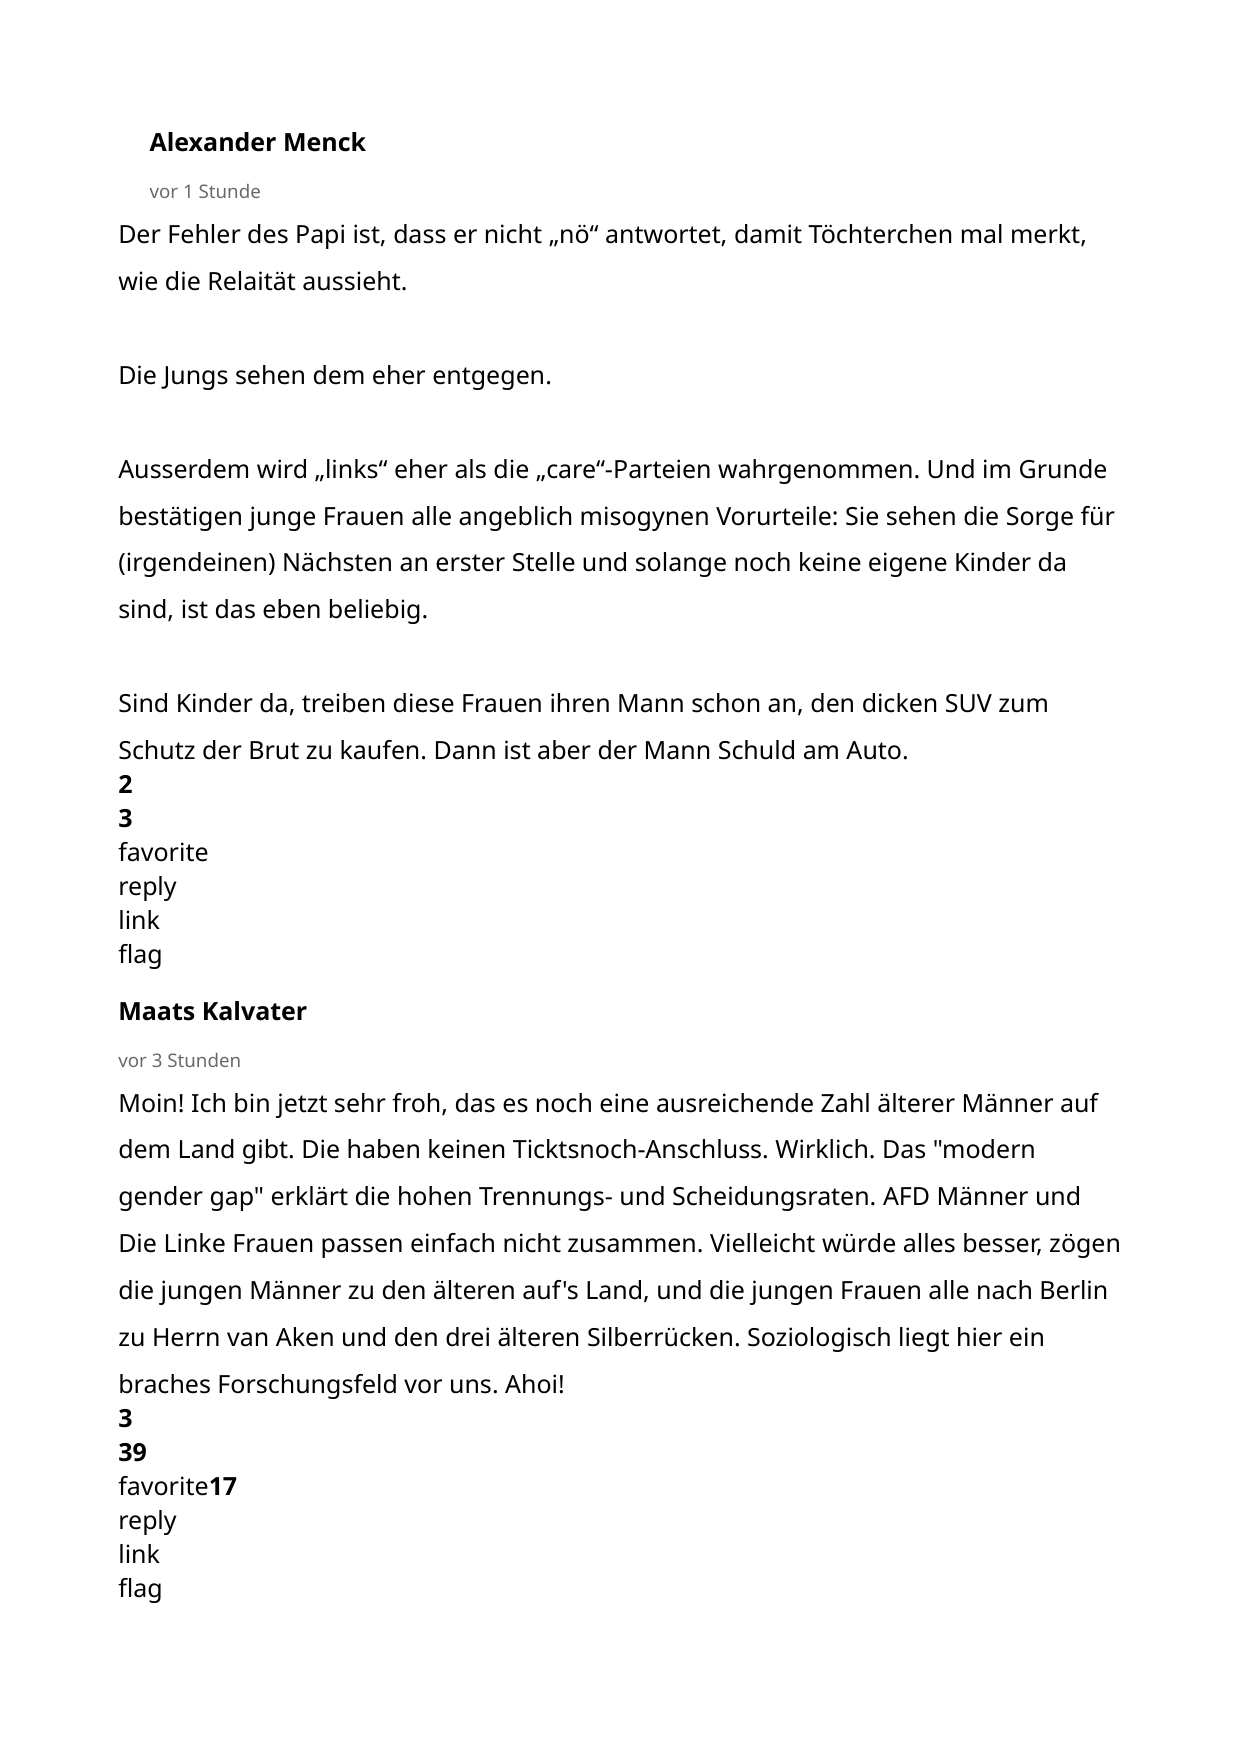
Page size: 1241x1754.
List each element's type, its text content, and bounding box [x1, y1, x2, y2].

text favorite17 [118, 1469, 1122, 1503]
text Maats Kalvater [118, 987, 1114, 1027]
text 3 [118, 1401, 1122, 1435]
text link [118, 903, 1122, 937]
text flag [118, 1571, 1122, 1605]
text 2 [118, 767, 1122, 801]
text Moin! Ich bin jetzt sehr froh, das es noch eine ausreichende Zahl älterer Männer auf dem Land gibt. Die haben keinen Ticktsnoch-Anschluss. Wirklich. Das "modern gender gap" erklärt die hohen Trennungs- und Scheidungsraten. AFD Männer und Die Linke Frauen passen einfach nicht zusammen. Vielleicht würde alles besser, zögen die jungen Männer zu den älteren auf's Land, und die jungen Frauen alle nach Berlin zu Herrn van Aken und den drei älteren Silberrücken. Soziologisch liegt hier ein braches Forschungsfeld vor uns. Ahoi! [118, 1072, 1122, 1401]
text link [118, 1537, 1122, 1571]
text Der Fehler des Papi ist, dass er nicht „nö“ antwortet, damit Töchterchen mal merkt, wie die Relaität aussieht. Die Jungs sehen dem eher entgegen. Ausserdem wird „links“ eher als die „care“-Parteien wahrgenommen. Und im Grunde bestätigen junge Frauen alle angeblich misogynen Vorurteile: Sie sehen die Sorge für (irgendeinen) Nächsten an erster Stelle und solange noch keine eigene Kinder da sind, ist das eben beliebig. Sind Kinder da, treiben diese Frauen ihren Mann schon an, den dicken SUV zum Schutz der Brut zu kaufen. Dann ist aber der Mann Schuld am Auto. [118, 204, 1122, 767]
text Alexander Menck [149, 118, 1114, 159]
text vor 3 Stunden [118, 1043, 1122, 1072]
text flag [118, 937, 1122, 971]
text reply [118, 1503, 1122, 1537]
text vor 1 Stunde [149, 174, 1122, 204]
text favorite [118, 835, 1122, 869]
text reply [118, 869, 1122, 903]
text 39 [118, 1435, 1122, 1469]
text 3 [118, 801, 1122, 835]
